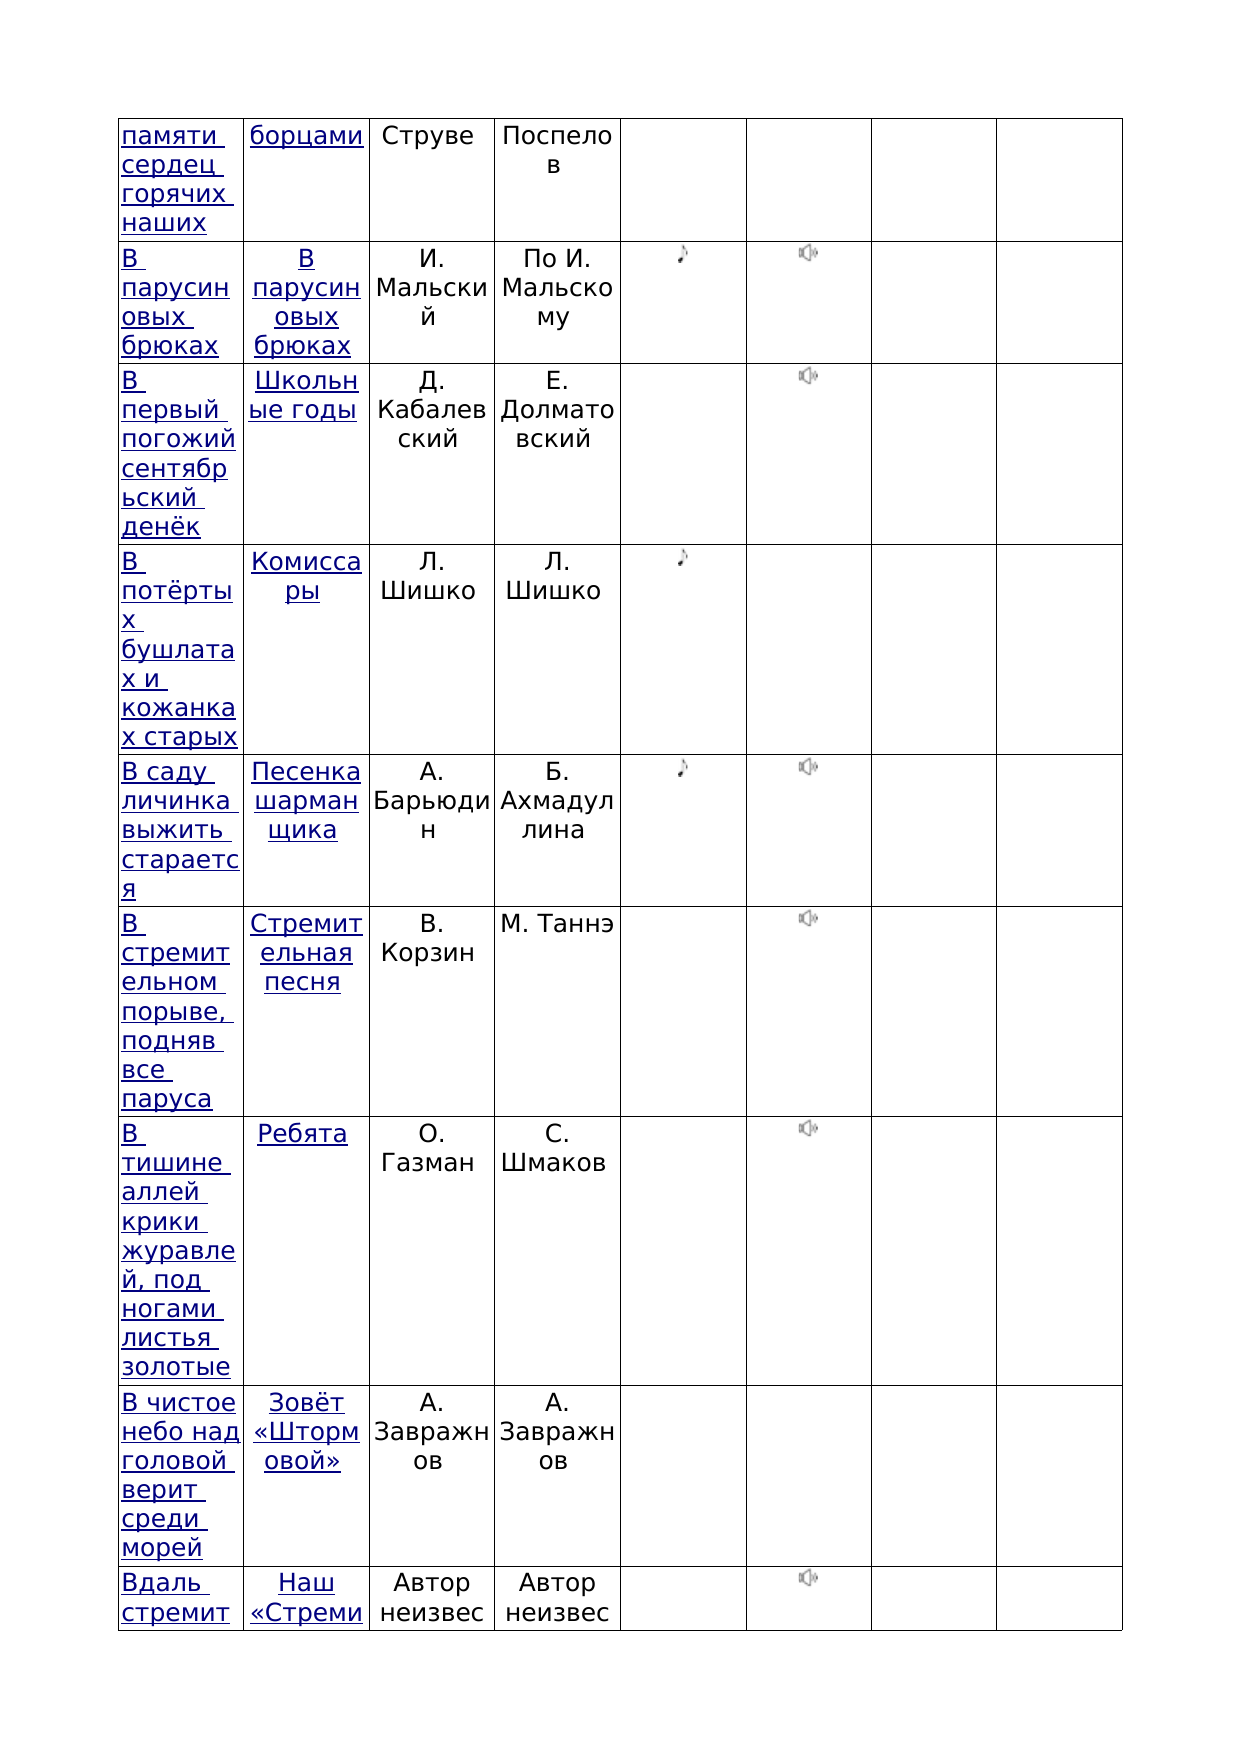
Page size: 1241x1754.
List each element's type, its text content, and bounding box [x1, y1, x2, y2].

table_cell [872, 242, 996, 363]
table_cell Автор неизвес [370, 1567, 494, 1630]
table_cell В. Корзин [370, 907, 494, 1116]
table_cell [747, 755, 871, 906]
table_cell М. Таннэ [495, 907, 620, 1116]
table_cell [621, 907, 746, 1116]
picture [798, 366, 818, 386]
table_cell [997, 755, 1122, 906]
table_cell Поспелов [495, 119, 620, 241]
table_cell Школьные годы [244, 364, 369, 544]
table_cell [747, 1567, 871, 1630]
table_cell В потёртых бушлатах и кожанках старых [119, 545, 243, 754]
table_cell [872, 755, 996, 906]
picture [678, 243, 688, 263]
table_cell А. Барьюдин [370, 755, 494, 906]
table_cell [872, 1386, 996, 1566]
table_cell Б. Ахмадуллина [495, 755, 620, 906]
table_cell Струве [370, 119, 494, 241]
table_cell [621, 364, 746, 544]
table_cell Е. Долматовский [495, 364, 620, 544]
table_cell [621, 1117, 746, 1385]
table_cell [997, 1386, 1122, 1566]
table_cell Автор неизвес [495, 1567, 620, 1630]
table_cell [872, 1567, 996, 1630]
table_cell [747, 545, 871, 754]
picture [798, 1119, 818, 1138]
picture [798, 243, 818, 263]
table_cell И. Мальский [370, 242, 494, 363]
table_cell [997, 1117, 1122, 1385]
table_cell [747, 364, 871, 544]
table_cell Д. Кабалевский [370, 364, 494, 544]
table_cell В парусиновых брюках [244, 242, 369, 363]
table_cell [997, 242, 1122, 363]
table_cell [621, 545, 746, 754]
table_cell [747, 1386, 871, 1566]
table_cell [621, 1386, 746, 1566]
table_cell О. Газман [370, 1117, 494, 1385]
table_cell [872, 364, 996, 544]
table_cell Л. Шишко [495, 545, 620, 754]
table_cell памяти сердец горячих наших [119, 119, 243, 241]
table_cell В стремительном порыве, подняв все паруса [119, 907, 243, 1116]
table_cell [997, 907, 1122, 1116]
table_cell Л. Шишко [370, 545, 494, 754]
table_cell Наш «Стреми [244, 1567, 369, 1630]
picture [798, 909, 818, 928]
table_cell В парусиновых брюках [119, 242, 243, 363]
table_cell Стремительная песня [244, 907, 369, 1116]
table_cell В первый погожий сентябрьский денёк [119, 364, 243, 544]
table_cell [872, 1117, 996, 1385]
table_cell [997, 119, 1122, 241]
table_cell [872, 119, 996, 241]
table_cell По И. Мальскому [495, 242, 620, 363]
picture [798, 757, 818, 777]
table_cell [997, 1567, 1122, 1630]
table_cell А. Завражнов [495, 1386, 620, 1566]
table_cell Ребята [244, 1117, 369, 1385]
table_cell А. Завражнов [370, 1386, 494, 1566]
table_cell [747, 119, 871, 241]
table_cell В чистое небо над головой верит среди морей [119, 1386, 243, 1566]
table_cell Комиссары [244, 545, 369, 754]
table_cell Вдаль стремит [119, 1567, 243, 1630]
table_cell [621, 755, 746, 906]
table_cell Зовёт «Штормовой» [244, 1386, 369, 1566]
picture [678, 757, 688, 777]
table_cell [872, 545, 996, 754]
table_cell Песенка шарманщика [244, 755, 369, 906]
table_cell [621, 242, 746, 363]
table_cell В тишине аллей крики журавлей, под ногами листья золотые [119, 1117, 243, 1385]
table_cell [621, 119, 746, 241]
table_cell В саду личинка выжить старается [119, 755, 243, 906]
picture [798, 1568, 818, 1588]
table_cell [747, 242, 871, 363]
table_cell [747, 1117, 871, 1385]
picture [678, 547, 688, 566]
table_cell [997, 364, 1122, 544]
table_cell [872, 907, 996, 1116]
table_cell [747, 907, 871, 1116]
table_cell борцами [244, 119, 369, 241]
table_cell [621, 1567, 746, 1630]
table_cell [997, 545, 1122, 754]
table_cell С. Шмаков [495, 1117, 620, 1385]
